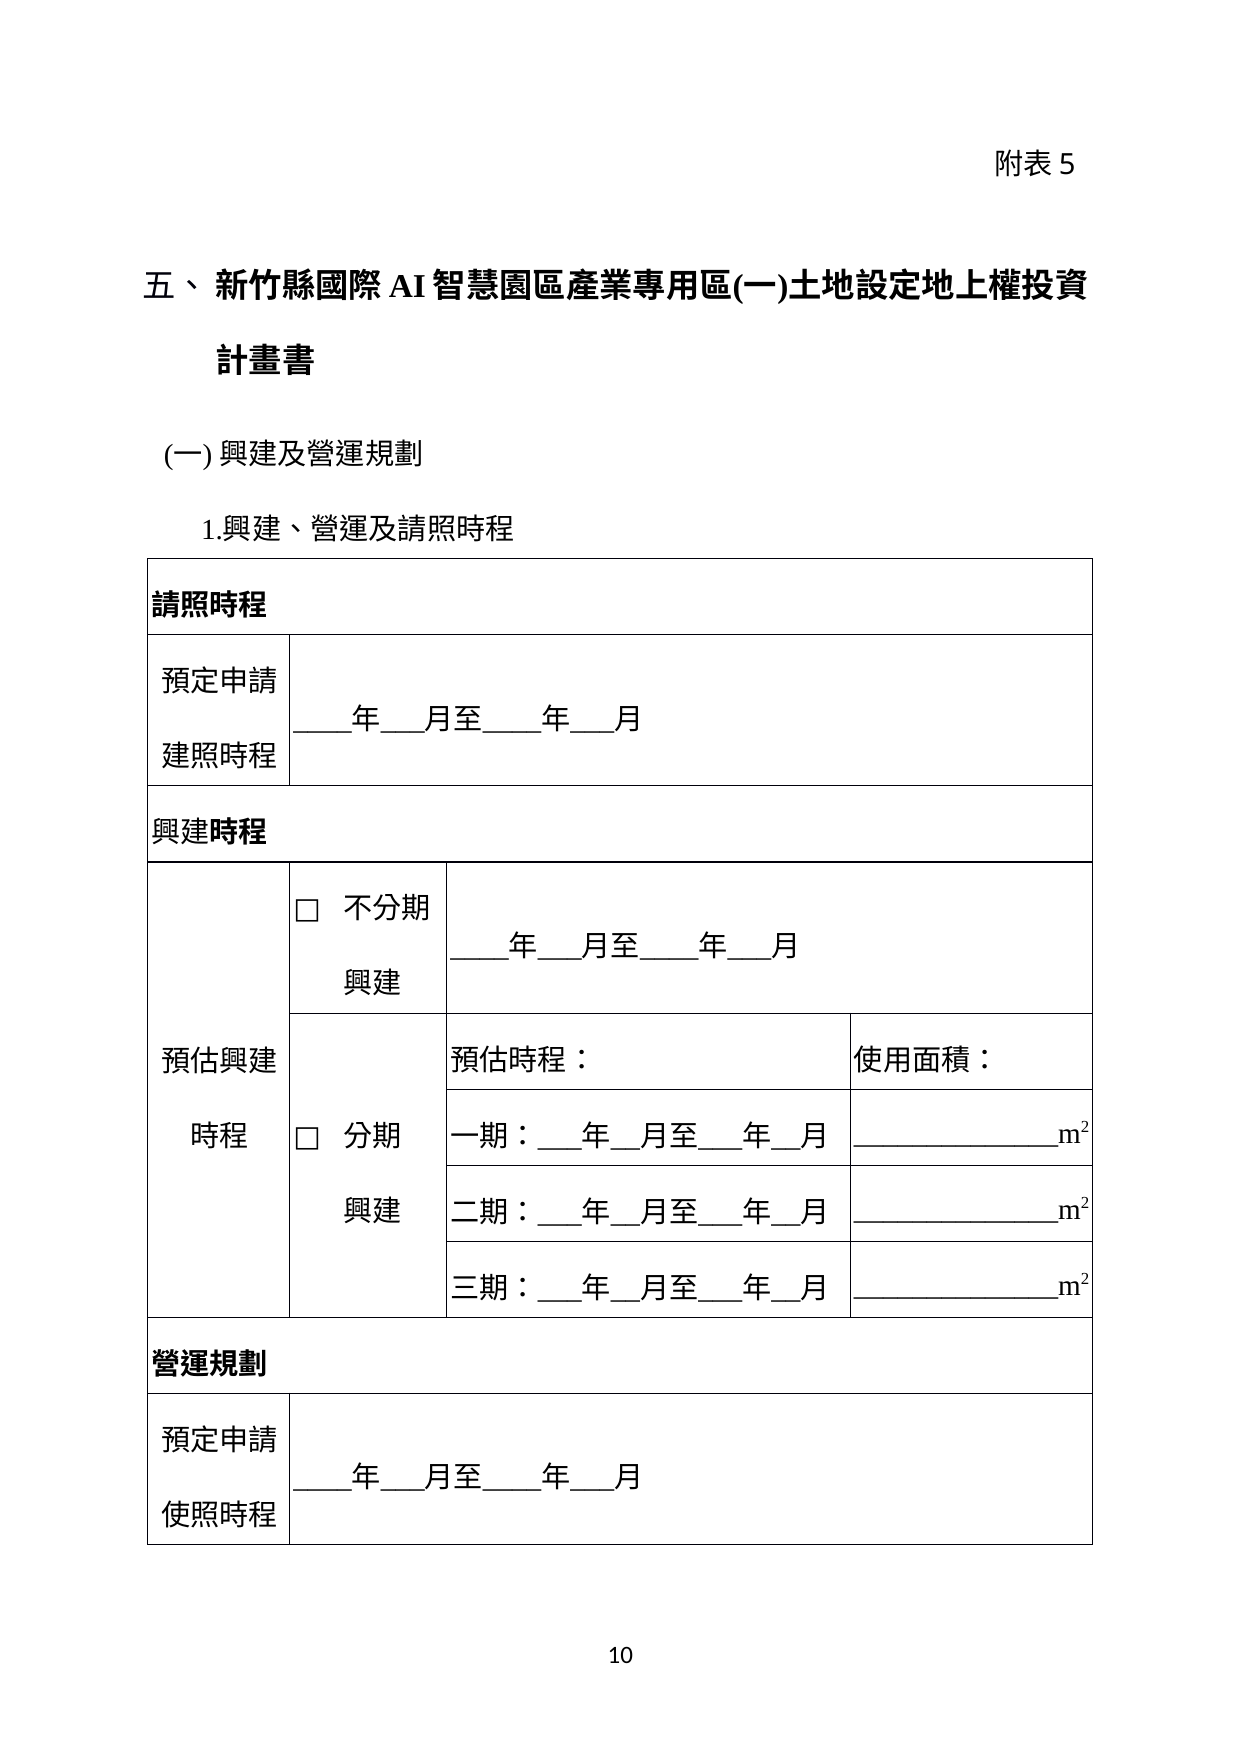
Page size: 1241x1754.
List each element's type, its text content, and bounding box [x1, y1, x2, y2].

table_cell ____年___月至____年___月 [447, 863, 1092, 1012]
table_cell ______________m2 [851, 1166, 1092, 1241]
table_cell ____年___月至____年___月 [290, 1394, 1092, 1544]
table_cell 不分期興建 [290, 863, 446, 1012]
table_cell 興建時程 [148, 786, 1092, 861]
table_cell ______________m2 [851, 1090, 1092, 1164]
table_cell 預估興建 時程 [148, 863, 289, 1317]
table_cell 預估時程： [447, 1014, 850, 1088]
table_cell 分期 興建 [290, 1014, 446, 1317]
table_cell 預定申請使照時程 [148, 1394, 289, 1544]
text (一) 興建及營運規劃 [142, 408, 1098, 483]
table_cell 預定申請建照時程 [148, 635, 289, 785]
subtitle 新竹縣國際AI智慧園區產業專用區(一)土地設定地上權投資計畫書 [142, 239, 1098, 389]
table_cell 使用面積： [851, 1014, 1092, 1088]
table_cell 營運規劃 [148, 1318, 1092, 1393]
table_cell 一期：___年__月至___年__月 [447, 1090, 850, 1164]
table_cell 二期：___年__月至___年__月 [447, 1166, 850, 1241]
list 附表5 [970, 137, 1100, 183]
table_cell ____年___月至____年___月 [290, 635, 1092, 785]
text 1.興建、營運及請照時程 [142, 483, 1098, 558]
table_cell 三期：___年__月至___年__月 [447, 1242, 850, 1317]
table_header 請照時程 [148, 559, 1092, 634]
table_cell ______________m2 [851, 1242, 1092, 1317]
